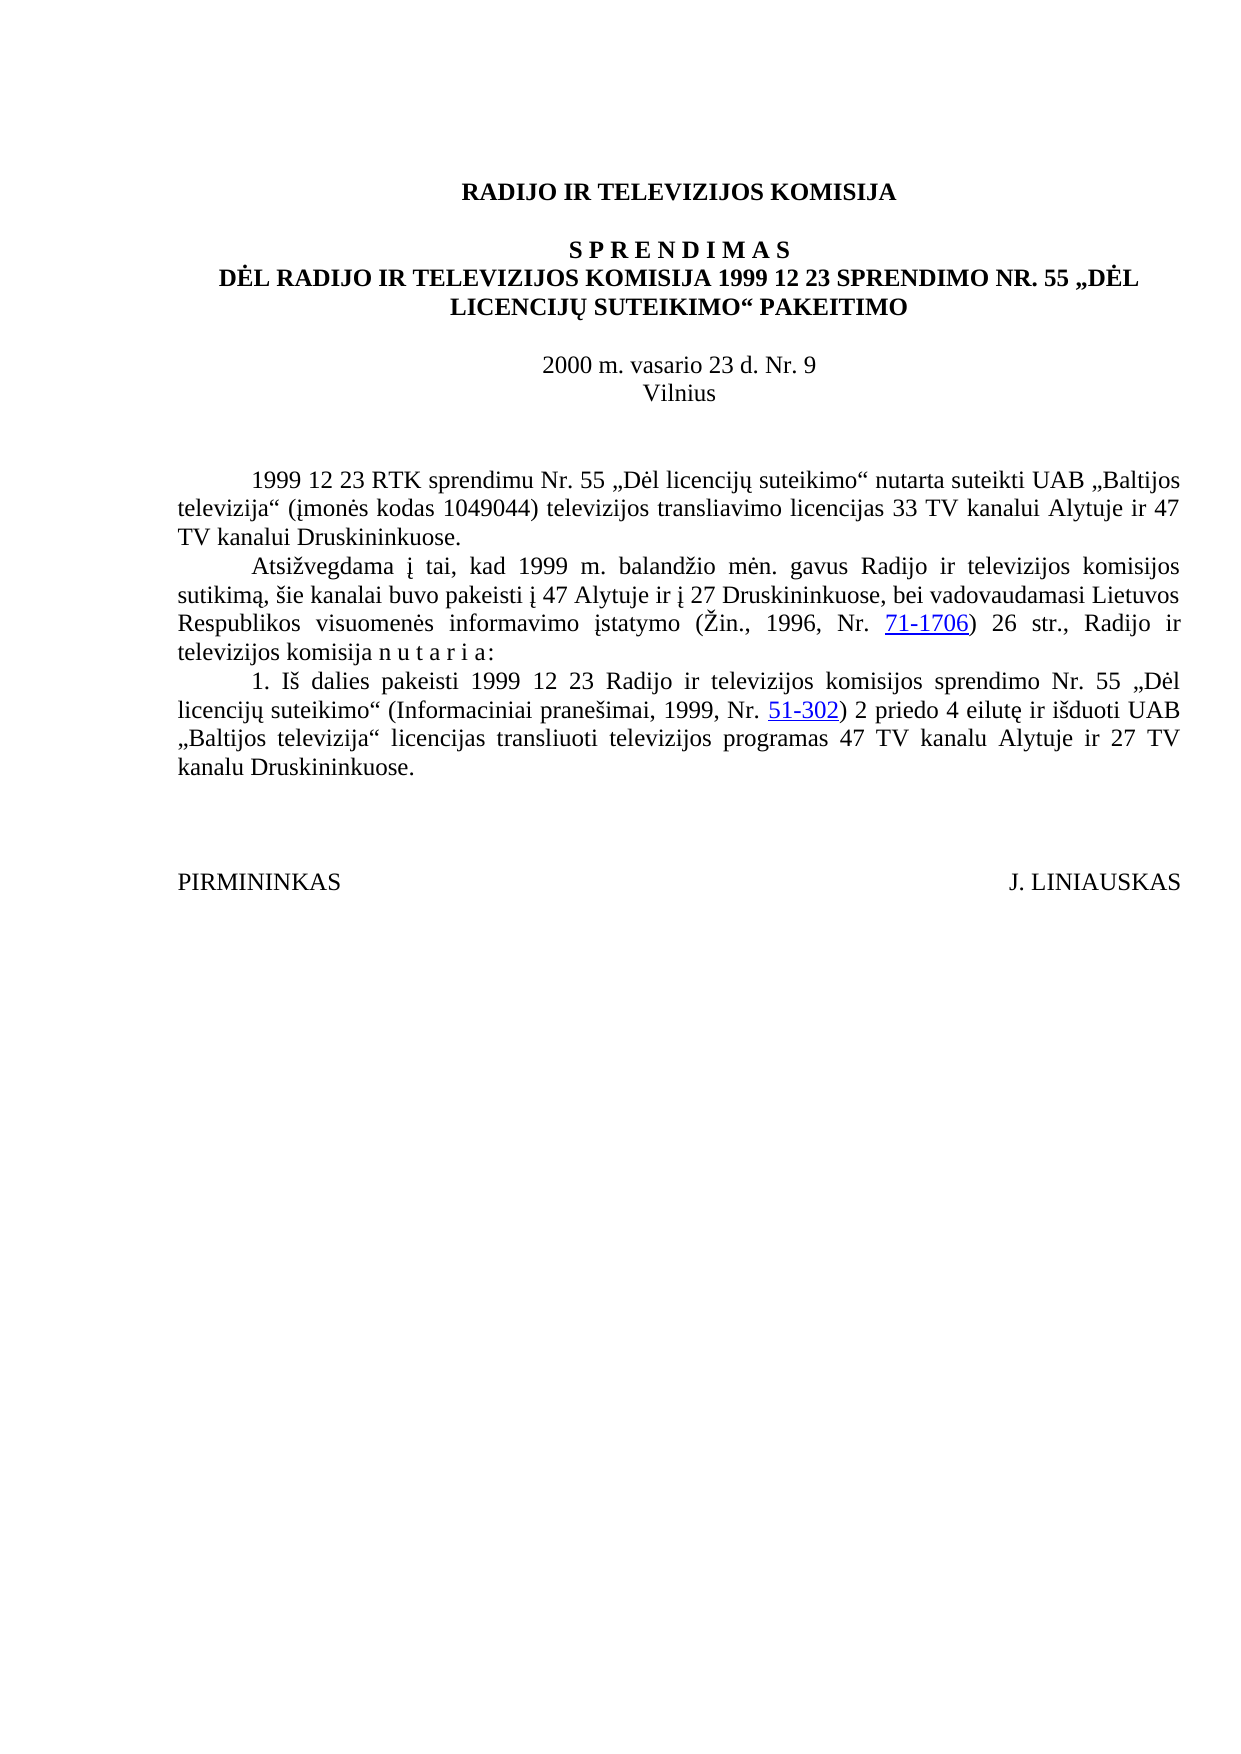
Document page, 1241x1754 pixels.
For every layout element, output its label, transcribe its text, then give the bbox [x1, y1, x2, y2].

text S P R E N D I M A S [177, 235, 1181, 263]
text 1. Iš dalies pakeisti 1999 12 23 Radijo ir televizijos komisijos sprendimo Nr. 55 „Dėl licencijų suteikimo“ (Informaciniai pranešimai, 1999, Nr. 51-302) 2 priedo 4 eilutę ir išduoti UAB „Baltijos televizija“ licencijas transliuoti televizijos programas 47 TV kanalu Alytuje ir 27 TV kanalu Druskininkuose. [177, 666, 1181, 781]
text 1999 12 23 RTK sprendimu Nr. 55 „Dėl licencijų suteikimo“ nutarta suteikti UAB „Baltijos televizija“ (įmonės kodas 1049044) televizijos transliavimo licencijas 33 TV kanalui Alytuje ir 47 TV kanalui Druskininkuose. [177, 465, 1181, 551]
text Vilnius [177, 378, 1181, 407]
text 2000 m. vasario 23 d. Nr. 9 [177, 350, 1181, 378]
text PIRMININKAS J. LINIAUSKAS [177, 867, 1181, 896]
text RADIJO IR TELEVIZIJOS KOMISIJA [177, 177, 1181, 206]
text DĖL RADIJO IR TELEVIZIJOS KOMISIJA 1999 12 23 SPRENDIMO NR. 55 „DĖL LICENCIJŲ SUTEIKIMO“ PAKEITIMO [177, 263, 1181, 321]
text Atsižvegdama į tai, kad 1999 m. balandžio mėn. gavus Radijo ir televizijos komisijos sutikimą, šie kanalai buvo pakeisti į 47 Alytuje ir į 27 Druskininkuose, bei vadovaudamasi Lietuvos Respublikos visuomenės informavimo įstatymo (Žin., 1996, Nr. 71-1706) 26 str., Radijo ir televizijos komisija nutaria: [177, 551, 1181, 666]
